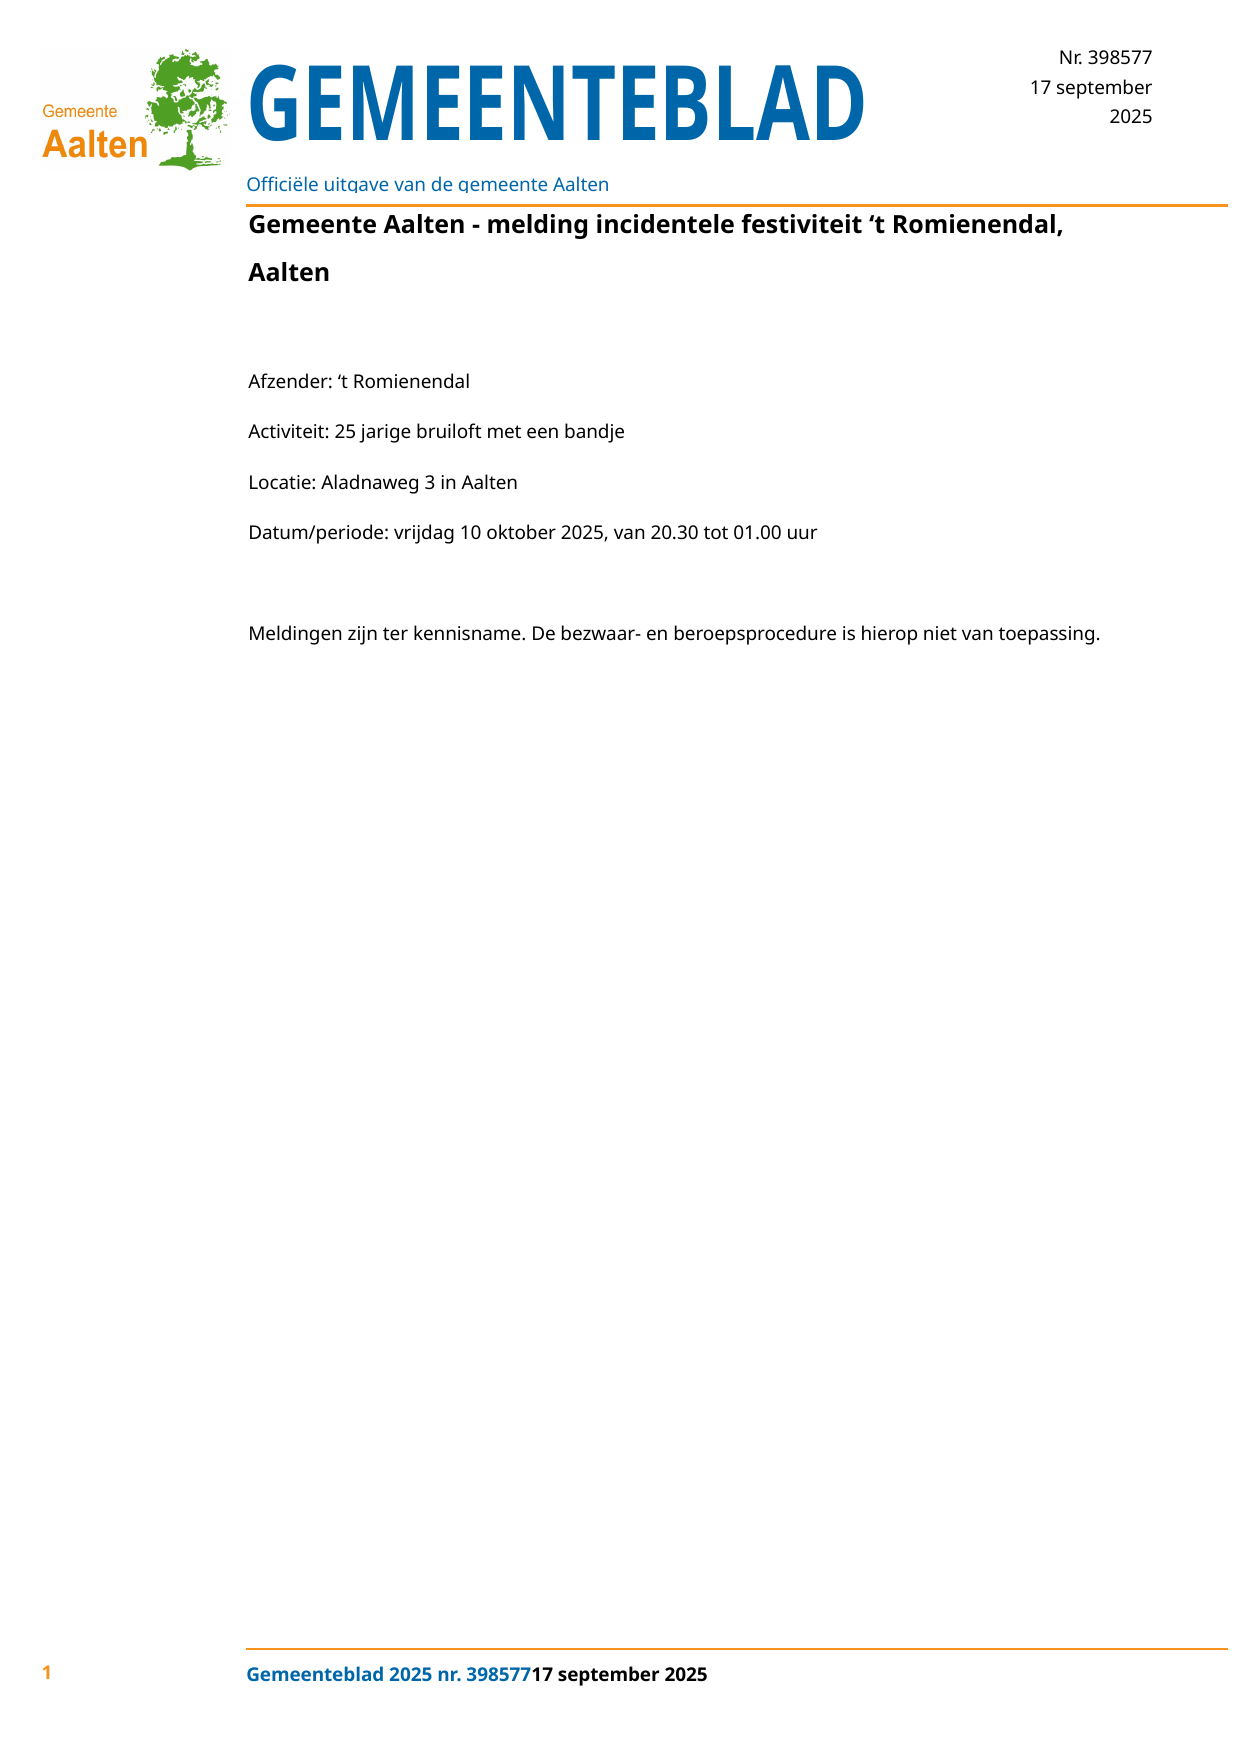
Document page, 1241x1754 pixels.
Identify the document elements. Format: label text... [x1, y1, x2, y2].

text Activiteit: 25 jarige bruiloft met een bandje [248, 419, 1152, 444]
text Meldingen zijn ter kennisname. De bezwaar- en beroepsprocedure is hierop niet van toepassing. [248, 620, 1152, 646]
text Gemeente Aalten - melding incidentele festiviteit ‘t Romienendal, Aalten [248, 207, 1152, 288]
text Afzender: ‘t Romienendal [248, 368, 1152, 394]
picture [41, 47, 231, 172]
text Locatie: Aladnaweg 3 in Aalten [248, 469, 1152, 495]
text Datum/periode: vrijdag 10 oktober 2025, van 20.30 tot 01.00 uur [248, 519, 1152, 545]
